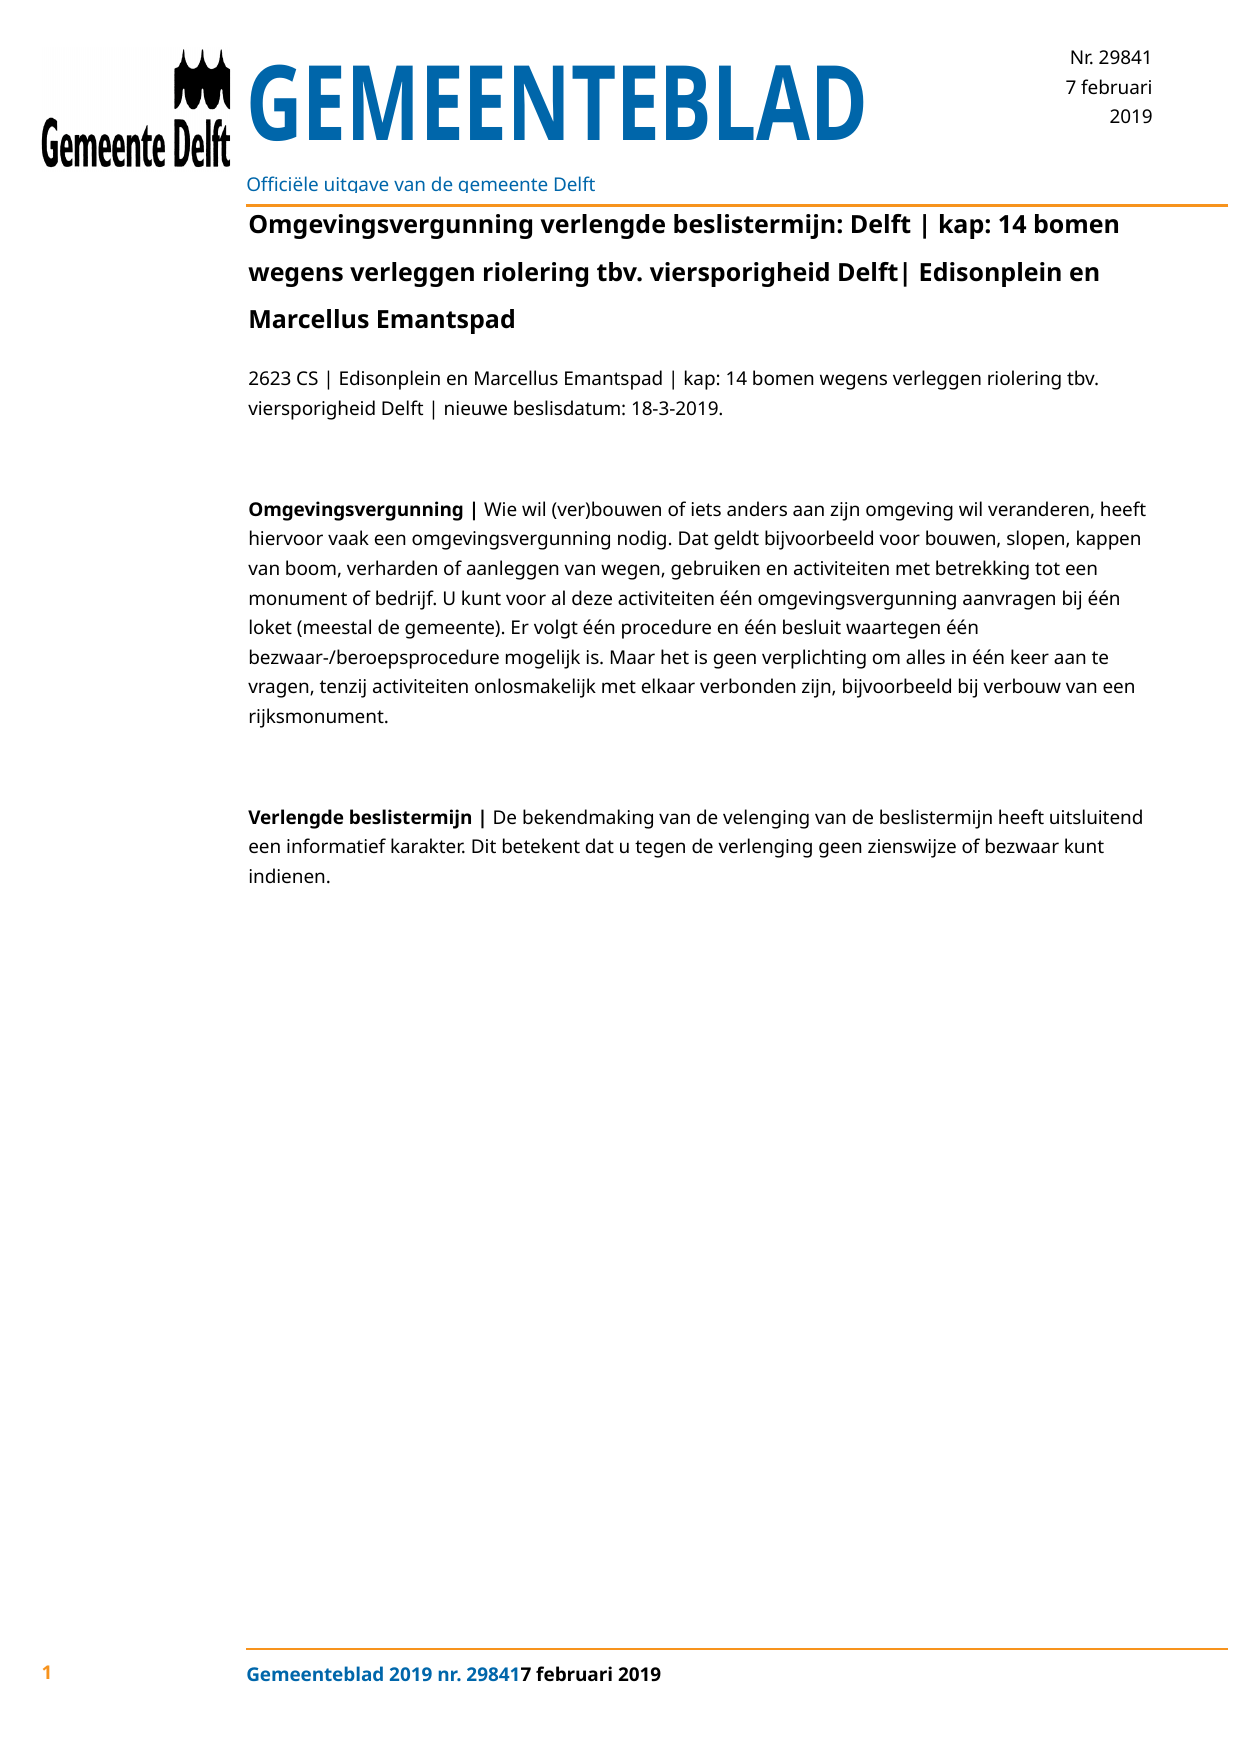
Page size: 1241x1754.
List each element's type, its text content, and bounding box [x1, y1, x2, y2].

picture [41, 47, 231, 172]
text Verlengde beslistermijn | De bekendmaking van de velenging van de beslistermijn heeft uitsluitend een informatief karakter. Dit betekent dat u tegen de verlenging geen zienswijze of bezwaar kunt indienen. [248, 804, 1152, 889]
text Omgevingsvergunning verlengde beslistermijn: Delft | kap: 14 bomen wegens verleggen riolering tbv. viersporigheid Delft| Edisonplein en Marcellus Emantspad [248, 207, 1152, 336]
text 2623 CS | Edisonplein en Marcellus Emantspad | kap: 14 bomen wegens verleggen riolering tbv. viersporigheid Delft | nieuwe beslisdatum: 18-3-2019. [248, 366, 1152, 421]
text Omgevingsvergunning | Wie wil (ver)bouwen of iets anders aan zijn omgeving wil veranderen, heeft hiervoor vaak een omgevingsvergunning nodig. Dat geldt bijvoorbeeld voor bouwen, slopen, kappen van boom, verharden of aanleggen van wegen, gebruiken en activiteiten met betrekking tot een monument of bedrijf. U kunt voor al deze activiteiten één omgevingsvergunning aanvragen bij één loket (meestal de gemeente). Er volgt één procedure en één besluit waartegen één bezwaar-/beroepsprocedure mogelijk is. Maar het is geen verplichting om alles in één keer aan te vragen, tenzij activiteiten onlosmakelijk met elkaar verbonden zijn, bijvoorbeeld bij verbouw van een rijksmonument. [248, 496, 1152, 729]
